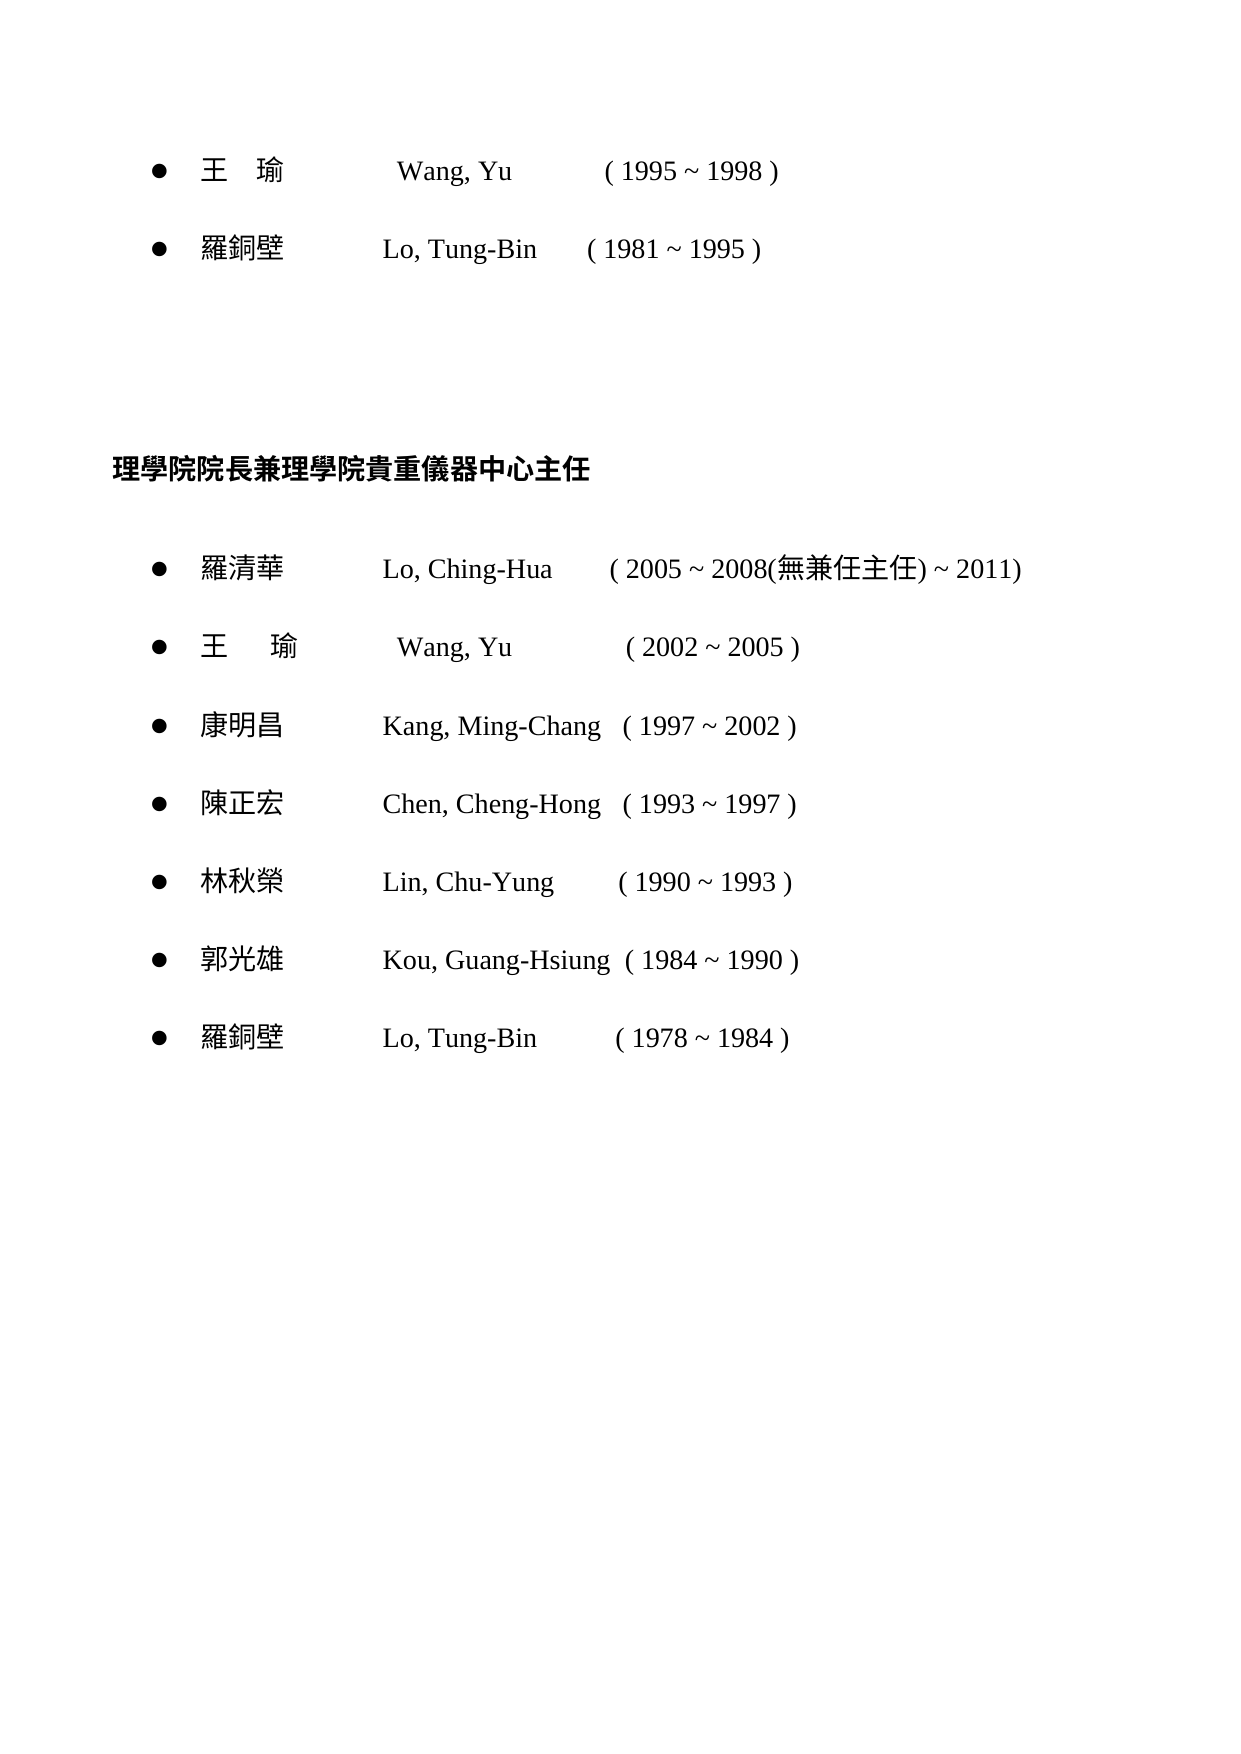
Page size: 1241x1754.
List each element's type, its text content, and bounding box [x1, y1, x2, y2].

list 王 瑜 Wang, Yu ( 2002 ~ 2005 ) [150, 603, 1128, 666]
list 羅銅壁 Lo, Tung-Bin ( 1978 ~ 1984 ) [150, 994, 1128, 1056]
list 王 瑜 Wang, Yu ( 1995 ~ 1998 ) [150, 127, 1128, 189]
text 理學院院長兼理學院貴重儀器中心主任 [112, 425, 1128, 488]
list 林秋榮 Lin, Chu-Yung ( 1990 ~ 1993 ) [150, 837, 1128, 900]
list 郭光雄 Kou, Guang-Hsiung ( 1984 ~ 1990 ) [150, 916, 1128, 978]
list 羅銅壁 Lo, Tung-Bin ( 1981 ~ 1995 ) [150, 205, 1128, 268]
list 陳正宏 Chen, Cheng-Hong ( 1993 ~ 1997 ) [150, 759, 1128, 822]
list 羅清華 Lo, Ching-Hua ( 2005 ~ 2008(無兼任主任) ~ 2011) [150, 525, 1128, 587]
list 康明昌 Kang, Ming-Chang ( 1997 ~ 2002 ) [150, 681, 1128, 744]
